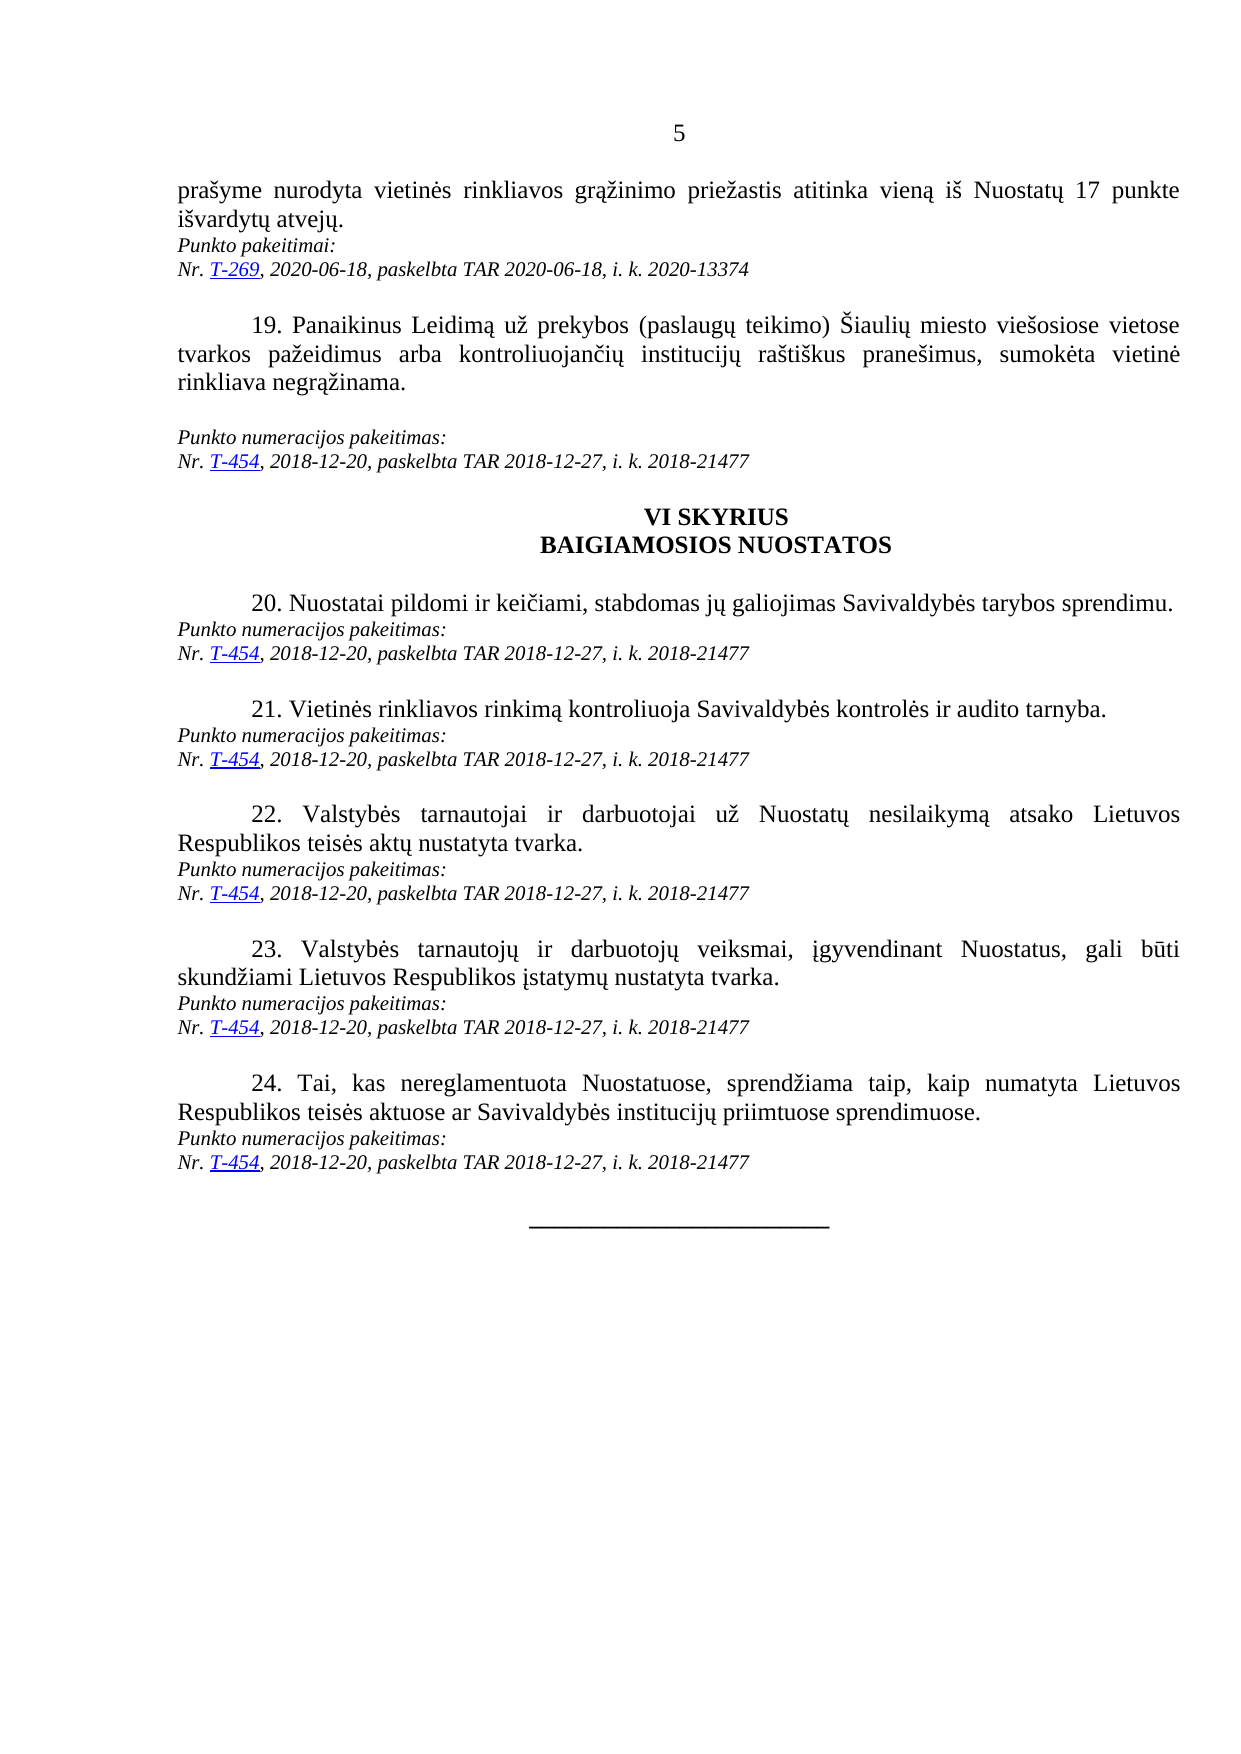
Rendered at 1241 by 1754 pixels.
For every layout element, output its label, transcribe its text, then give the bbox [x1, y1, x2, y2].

text Punkto numeracijos pakeitimas: [177, 991, 1181, 1015]
text VI SKYRIUS [177, 502, 1181, 531]
text Punkto numeracijos pakeitimas: [177, 857, 1181, 881]
text 19. Panaikinus Leidimą už prekybos (paslaugų teikimo) Šiaulių miesto viešosiose vietose tvarkos pažeidimus arba kontroliuojančių institucijų raštiškus pranešimus, sumokėta vietinė rinkliava negrąžinama. [177, 310, 1181, 396]
text prašyme nurodyta vietinės rinkliavos grąžinimo priežastis atitinka vieną iš Nuostatų 17 punkte išvardytų atvejų. [177, 176, 1181, 233]
text Punkto numeracijos pakeitimas: [177, 617, 1181, 641]
text 22. Valstybės tarnautojai ir darbuotojai už Nuostatų nesilaikymą atsako Lietuvos Respublikos teisės aktų nustatyta tvarka. [177, 799, 1181, 857]
text Nr. T-454, 2018-12-20, paskelbta TAR 2018-12-27, i. k. 2018-21477 [177, 1015, 1181, 1039]
text 21. Vietinės rinkliavos rinkimą kontroliuoja Savivaldybės kontrolės ir audito tarnyba. [177, 694, 1181, 722]
text Nr. T-269, 2020-06-18, paskelbta TAR 2020-06-18, i. k. 2020-13374 [177, 257, 1181, 281]
text Nr. T-454, 2018-12-20, paskelbta TAR 2018-12-27, i. k. 2018-21477 [177, 449, 1181, 473]
text Nr. T-454, 2018-12-20, paskelbta TAR 2018-12-27, i. k. 2018-21477 [177, 1150, 1181, 1174]
text Punkto numeracijos pakeitimas: [177, 722, 1181, 747]
text Nr. T-454, 2018-12-20, paskelbta TAR 2018-12-27, i. k. 2018-21477 [177, 641, 1181, 665]
text 24. Tai, kas nereglamentuota Nuostatuose, sprendžiama taip, kaip numatyta Lietuvos Respublikos teisės aktuose ar Savivaldybės institucijų priimtuose sprendimuose. [177, 1068, 1181, 1126]
text Punkto numeracijos pakeitimas: [177, 425, 1181, 449]
text Nr. T-454, 2018-12-20, paskelbta TAR 2018-12-27, i. k. 2018-21477 [177, 881, 1181, 905]
text ________________________ [177, 1202, 1181, 1231]
text Punkto pakeitimai: [177, 233, 1181, 257]
text Punkto numeracijos pakeitimas: [177, 1126, 1181, 1150]
text BAIGIAMOSIOS NUOSTATOS [177, 531, 1181, 559]
text 23. Valstybės tarnautojų ir darbuotojų veiksmai, įgyvendinant Nuostatus, gali būti skundžiami Lietuvos Respublikos įstatymų nustatyta tvarka. [177, 934, 1181, 991]
text 20. Nuostatai pildomi ir keičiami, stabdomas jų galiojimas Savivaldybės tarybos sprendimu. [177, 588, 1181, 617]
text Nr. T-454, 2018-12-20, paskelbta TAR 2018-12-27, i. k. 2018-21477 [177, 747, 1181, 771]
